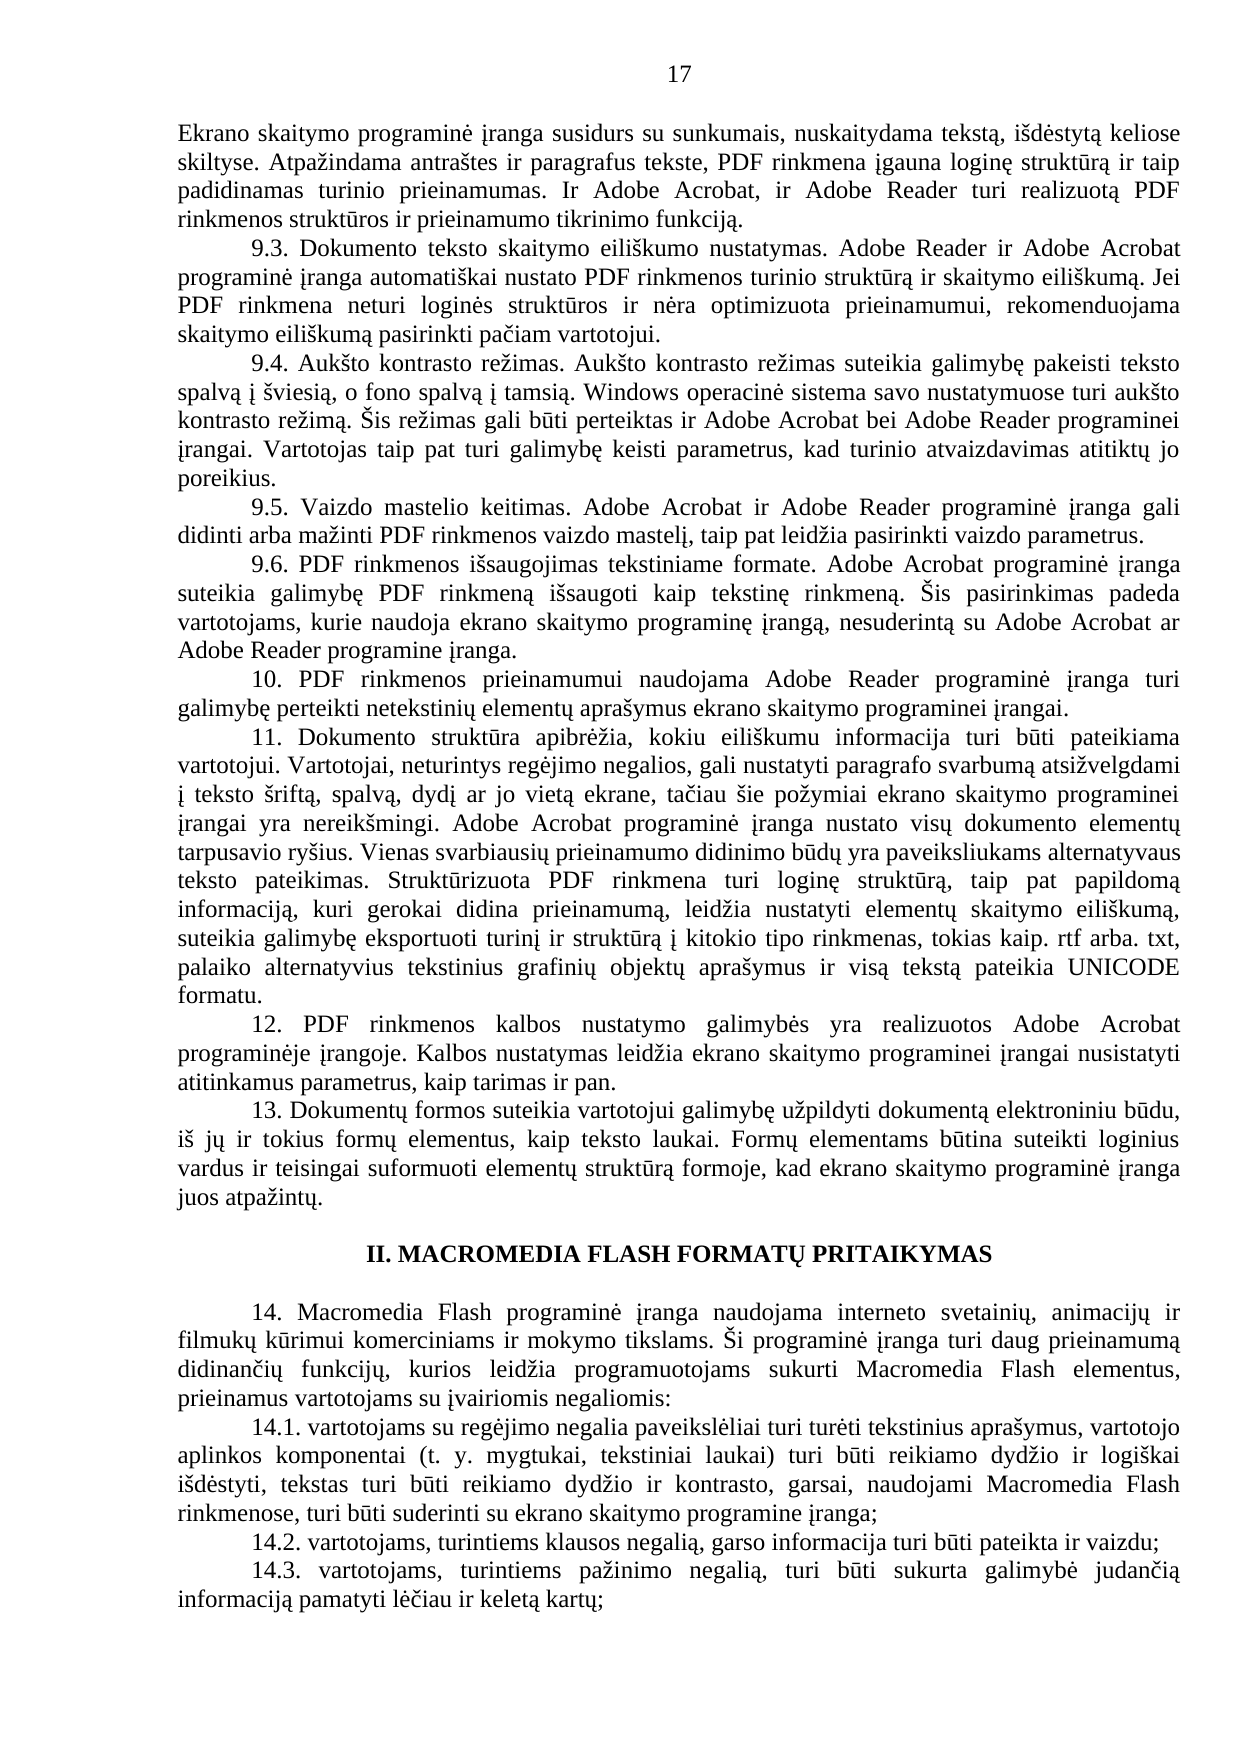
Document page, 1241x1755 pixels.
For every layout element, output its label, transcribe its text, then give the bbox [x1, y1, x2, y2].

text II. MACROMEDIA FLASH FORMATŲ PRITAIKYMAS [177, 1239, 1181, 1268]
text 14. Macromedia Flash programinė įranga naudojama interneto svetainių, animacijų ir filmukų kūrimui komerciniams ir mokymo tikslams. Ši programinė įranga turi daug prieinamumą didinančių funkcijų, kurios leidžia programuotojams sukurti Macromedia Flash elementus, prieinamus vartotojams su įvairiomis negaliomis: [177, 1297, 1181, 1412]
text 9.3. Dokumento teksto skaitymo eiliškumo nustatymas. Adobe Reader ir Adobe Acrobat programinė įranga automatiškai nustato PDF rinkmenos turinio struktūrą ir skaitymo eiliškumą. Jei PDF rinkmena neturi loginės struktūros ir nėra optimizuota prieinamumui, rekomenduojama skaitymo eiliškumą pasirinkti pačiam vartotojui. [177, 233, 1181, 348]
text Ekrano skaitymo programinė įranga susidurs su sunkumais, nuskaitydama tekstą, išdėstytą keliose skiltyse. Atpažindama antraštes ir paragrafus tekste, PDF rinkmena įgauna loginę struktūrą ir taip padidinamas turinio prieinamumas. Ir Adobe Acrobat, ir Adobe Reader turi realizuotą PDF rinkmenos struktūros ir prieinamumo tikrinimo funkciją. [177, 118, 1181, 233]
text 10. PDF rinkmenos prieinamumui naudojama Adobe Reader programinė įranga turi galimybę perteikti netekstinių elementų aprašymus ekrano skaitymo programinei įrangai. [177, 664, 1181, 722]
text 13. Dokumentų formos suteikia vartotojui galimybę užpildyti dokumentą elektroniniu būdu, iš jų ir tokius formų elementus, kaip teksto laukai. Formų elementams būtina suteikti loginius vardus ir teisingai suformuoti elementų struktūrą formoje, kad ekrano skaitymo programinė įranga juos atpažintų. [177, 1096, 1181, 1211]
text 14.2. vartotojams, turintiems klausos negalią, garso informacija turi būti pateikta ir vaizdu; [177, 1527, 1181, 1556]
text 11. Dokumento struktūra apibrėžia, kokiu eiliškumu informacija turi būti pateikiama vartotojui. Vartotojai, neturintys regėjimo negalios, gali nustatyti paragrafo svarbumą atsižvelgdami į teksto šriftą, spalvą, dydį ar jo vietą ekrane, tačiau šie požymiai ekrano skaitymo programinei įrangai yra nereikšmingi. Adobe Acrobat programinė įranga nustato visų dokumento elementų tarpusavio ryšius. Vienas svarbiausių prieinamumo didinimo būdų yra paveiksliukams alternatyvaus teksto pateikimas. Struktūrizuota PDF rinkmena turi loginę struktūrą, taip pat papildomą informaciją, kuri gerokai didina prieinamumą, leidžia nustatyti elementų skaitymo eiliškumą, suteikia galimybę eksportuoti turinį ir struktūrą į kitokio tipo rinkmenas, tokias kaip. rtf arba. txt, palaiko alternatyvius tekstinius grafinių objektų aprašymus ir visą tekstą pateikia UNICODE formatu. [177, 722, 1181, 1009]
text 9.5. Vaizdo mastelio keitimas. Adobe Acrobat ir Adobe Reader programinė įranga gali didinti arba mažinti PDF rinkmenos vaizdo mastelį, taip pat leidžia pasirinkti vaizdo parametrus. [177, 492, 1181, 549]
text 14.3. vartotojams, turintiems pažinimo negalią, turi būti sukurta galimybė judančią informaciją pamatyti lėčiau ir keletą kartų; [177, 1556, 1181, 1613]
text 9.6. PDF rinkmenos išsaugojimas tekstiniame formate. Adobe Acrobat programinė įranga suteikia galimybę PDF rinkmeną išsaugoti kaip tekstinę rinkmeną. Šis pasirinkimas padeda vartotojams, kurie naudoja ekrano skaitymo programinę įrangą, nesuderintą su Adobe Acrobat ar Adobe Reader programine įranga. [177, 549, 1181, 664]
text 12. PDF rinkmenos kalbos nustatymo galimybės yra realizuotos Adobe Acrobat programinėje įrangoje. Kalbos nustatymas leidžia ekrano skaitymo programinei įrangai nusistatyti atitinkamus parametrus, kaip tarimas ir pan. [177, 1009, 1181, 1096]
text 9.4. Aukšto kontrasto režimas. Aukšto kontrasto režimas suteikia galimybę pakeisti teksto spalvą į šviesią, o fono spalvą į tamsią. Windows operacinė sistema savo nustatymuose turi aukšto kontrasto režimą. Šis režimas gali būti perteiktas ir Adobe Acrobat bei Adobe Reader programinei įrangai. Vartotojas taip pat turi galimybę keisti parametrus, kad turinio atvaizdavimas atitiktų jo poreikius. [177, 348, 1181, 492]
text 14.1. vartotojams su regėjimo negalia paveikslėliai turi turėti tekstinius aprašymus, vartotojo aplinkos komponentai (t. y. mygtukai, tekstiniai laukai) turi būti reikiamo dydžio ir logiškai išdėstyti, tekstas turi būti reikiamo dydžio ir kontrasto, garsai, naudojami Macromedia Flash rinkmenose, turi būti suderinti su ekrano skaitymo programine įranga; [177, 1412, 1181, 1527]
